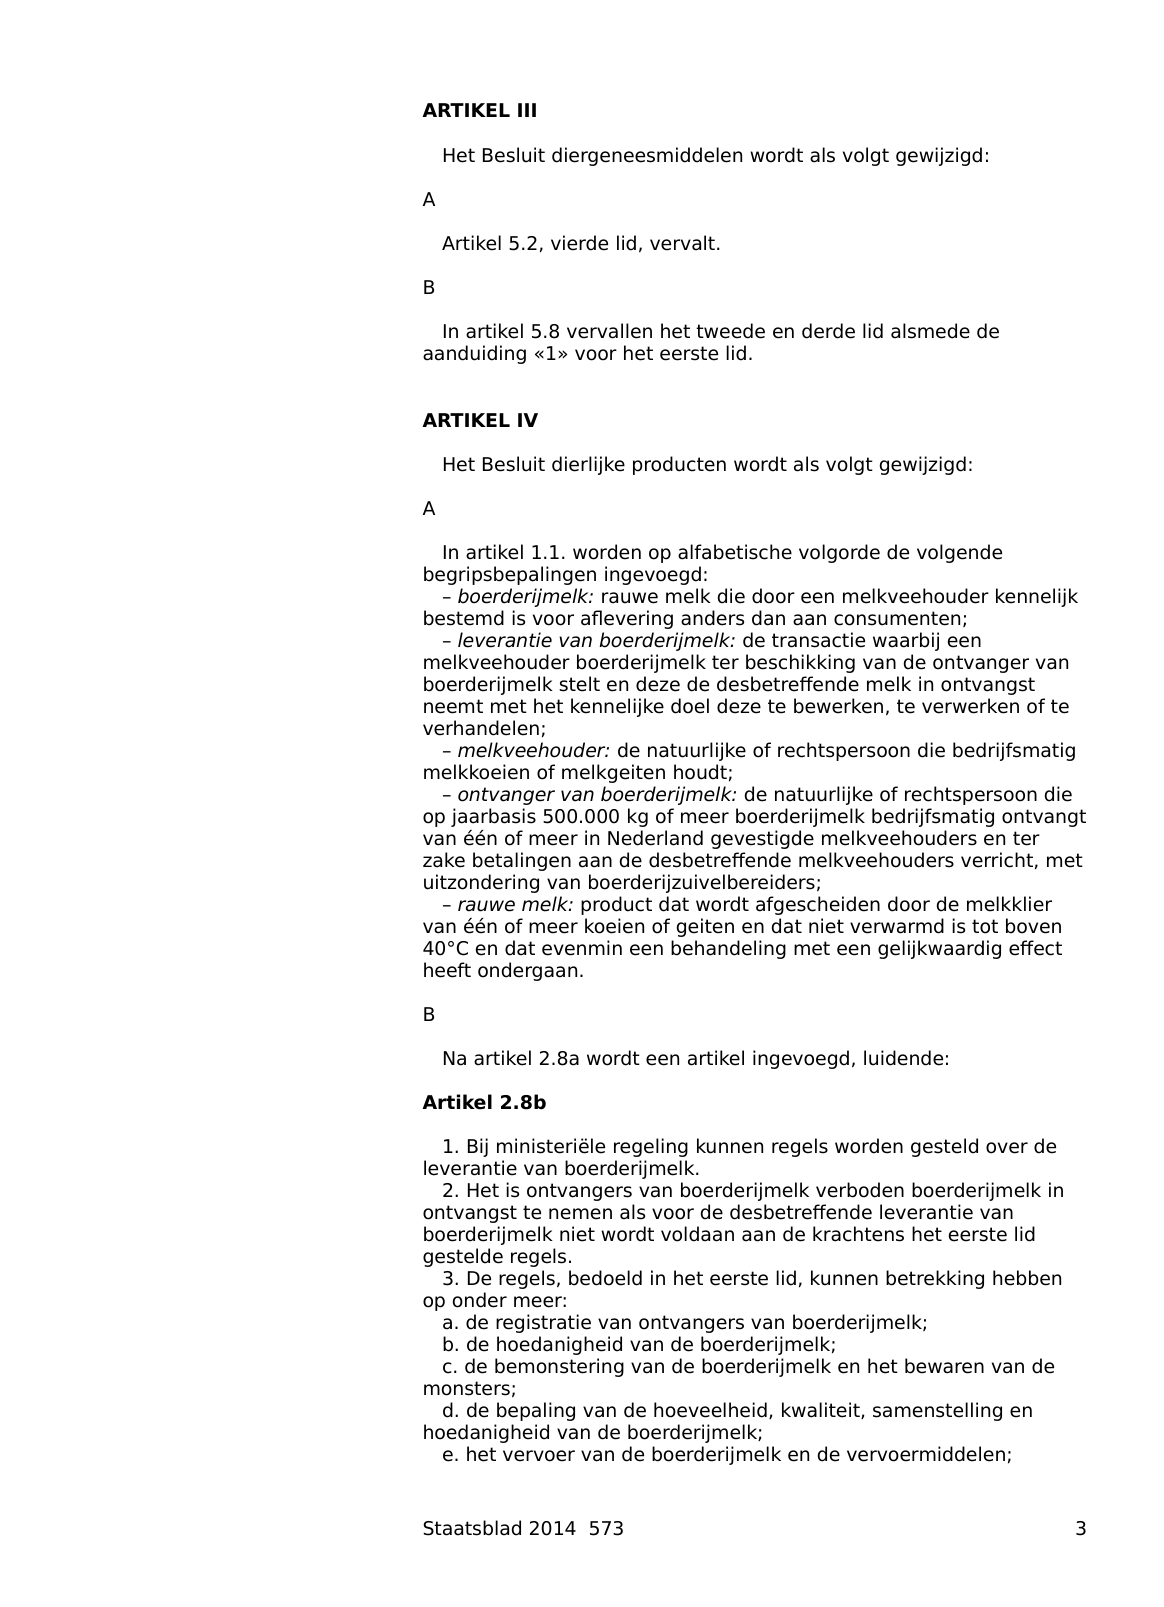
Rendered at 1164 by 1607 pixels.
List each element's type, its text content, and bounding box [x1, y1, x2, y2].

text e. het vervoer van de boerderijmelk en de vervoermiddelen; [422, 1444, 1087, 1466]
text In artikel 5.8 vervallen het tweede en derde lid alsmede de aanduiding «1» voor het eerste lid. [422, 321, 1087, 365]
text A [422, 189, 1087, 211]
subtitle ARTIKEL III [422, 100, 1087, 122]
text c. de bemonstering van de boerderijmelk en het bewaren van de monsters; [422, 1356, 1087, 1400]
text b. de hoedanigheid van de boerderijmelk; [422, 1334, 1087, 1356]
text Artikel 5.2, vierde lid, vervalt. [422, 233, 1087, 255]
text B [422, 1004, 1087, 1026]
text Na artikel 2.8a wordt een artikel ingevoegd, luidende: [422, 1048, 1087, 1070]
text – ontvanger van boerderijmelk: de natuurlijke of rechtspersoon die op jaarbasis 500.000 kg of meer boerderijmelk bedrijfsmatig ontvangt van één of meer in Nederland gevestigde melkveehouders en ter zake betalingen aan de desbetreffende melkveehouders verricht, met uitzondering van boerderijzuivelbereiders; [422, 784, 1087, 894]
subtitle Artikel 2.8b [422, 1092, 1087, 1114]
text Het Besluit diergeneesmiddelen wordt als volgt gewijzigd: [422, 144, 1087, 167]
text – melkveehouder: de natuurlijke of rechtspersoon die bedrijfsmatig melkkoeien of melkgeiten houdt; [422, 740, 1087, 784]
text d. de bepaling van de hoeveelheid, kwaliteit, samenstelling en hoedanigheid van de boerderijmelk; [422, 1400, 1087, 1444]
subtitle ARTIKEL IV [422, 409, 1087, 432]
text – rauwe melk: product dat wordt afgescheiden door de melkklier van één of meer koeien of geiten en dat niet verwarmd is tot boven 40°C en dat evenmin een behandeling met een gelijkwaardig effect heeft ondergaan. [422, 894, 1087, 982]
text In artikel 1.1. worden op alfabetische volgorde de volgende begripsbepalingen ingevoegd: [422, 542, 1087, 586]
text 1. Bij ministeriële regeling kunnen regels worden gesteld over de leverantie van boerderijmelk. [422, 1136, 1087, 1180]
text B [422, 277, 1087, 299]
text – leverantie van boerderijmelk: de transactie waarbij een melkveehouder boerderijmelk ter beschikking van de ontvanger van boerderijmelk stelt en deze de desbetreffende melk in ontvangst neemt met het kennelijke doel deze te bewerken, te verwerken of te verhandelen; [422, 630, 1087, 740]
text – boerderijmelk: rauwe melk die door een melkveehouder kennelijk bestemd is voor aflevering anders dan aan consumenten; [422, 586, 1087, 630]
text 2. Het is ontvangers van boerderijmelk verboden boerderijmelk in ontvangst te nemen als voor de desbetreffende leverantie van boerderijmelk niet wordt voldaan aan de krachtens het eerste lid gestelde regels. [422, 1180, 1087, 1268]
text A [422, 498, 1087, 520]
text 3. De regels, bedoeld in het eerste lid, kunnen betrekking hebben op onder meer: [422, 1268, 1087, 1312]
text a. de registratie van ontvangers van boerderijmelk; [422, 1312, 1087, 1334]
text Het Besluit dierlijke producten wordt als volgt gewijzigd: [422, 454, 1087, 476]
